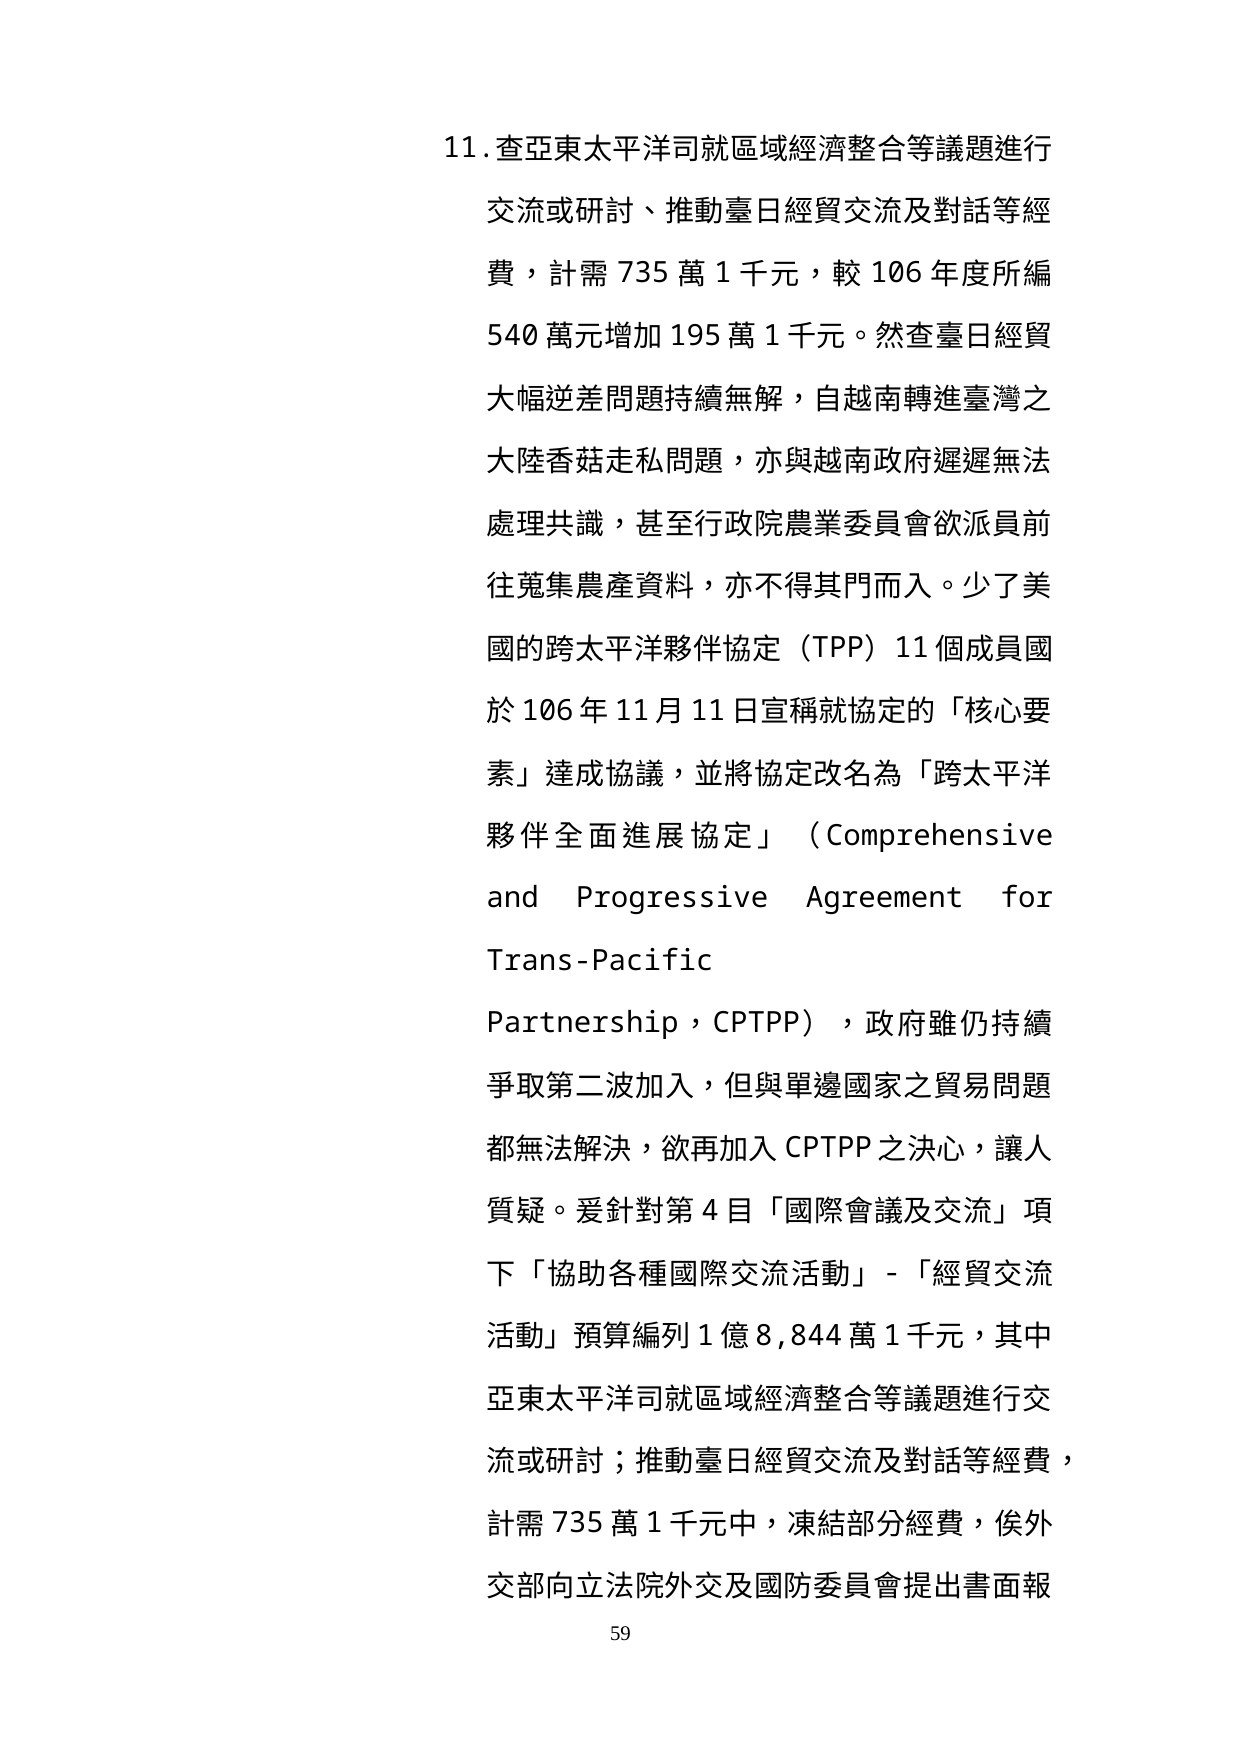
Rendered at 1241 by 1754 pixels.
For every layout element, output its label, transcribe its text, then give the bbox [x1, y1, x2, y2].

text 11.查亞東太平洋司就區域經濟整合等議題進行交流或研討、推動臺日經貿交流及對話等經費，計需735萬1千元，較106年度所編540萬元增加195萬1千元。然查臺日經貿大幅逆差問題持續無解，自越南轉進臺灣之大陸香菇走私問題，亦與越南政府遲遲無法處理共識，甚至行政院農業委員會欲派員前往蒐集農產資料，亦不得其門而入。少了美國的跨太平洋夥伴協定（TPP）11個成員國於106年11月11日宣稱就協定的「核心要素」達成協議，並將協定改名為「跨太平洋夥伴全面進展協定」（Comprehensive and Progressive Agreement for Trans-Pacific Partnership，CPTPP），政府雖仍持續爭取第二波加入，但與單邊國家之貿易問題都無法解決，欲再加入CPTPP之決心，讓人質疑。爰針對第4目「國際會議及交流」項下「協助各種國際交流活動」-「經貿交流活動」預算編列1億8,844萬1千元，其中亞東太平洋司就區域經濟整合等議題進行交流或研討；推動臺日經貿交流及對話等經費，計需735萬1千元中，凍結部分經費，俟外交部向立法院外交及國防委員會提出書面報告並經同意後，始得動支。 [442, 105, 1053, 1605]
